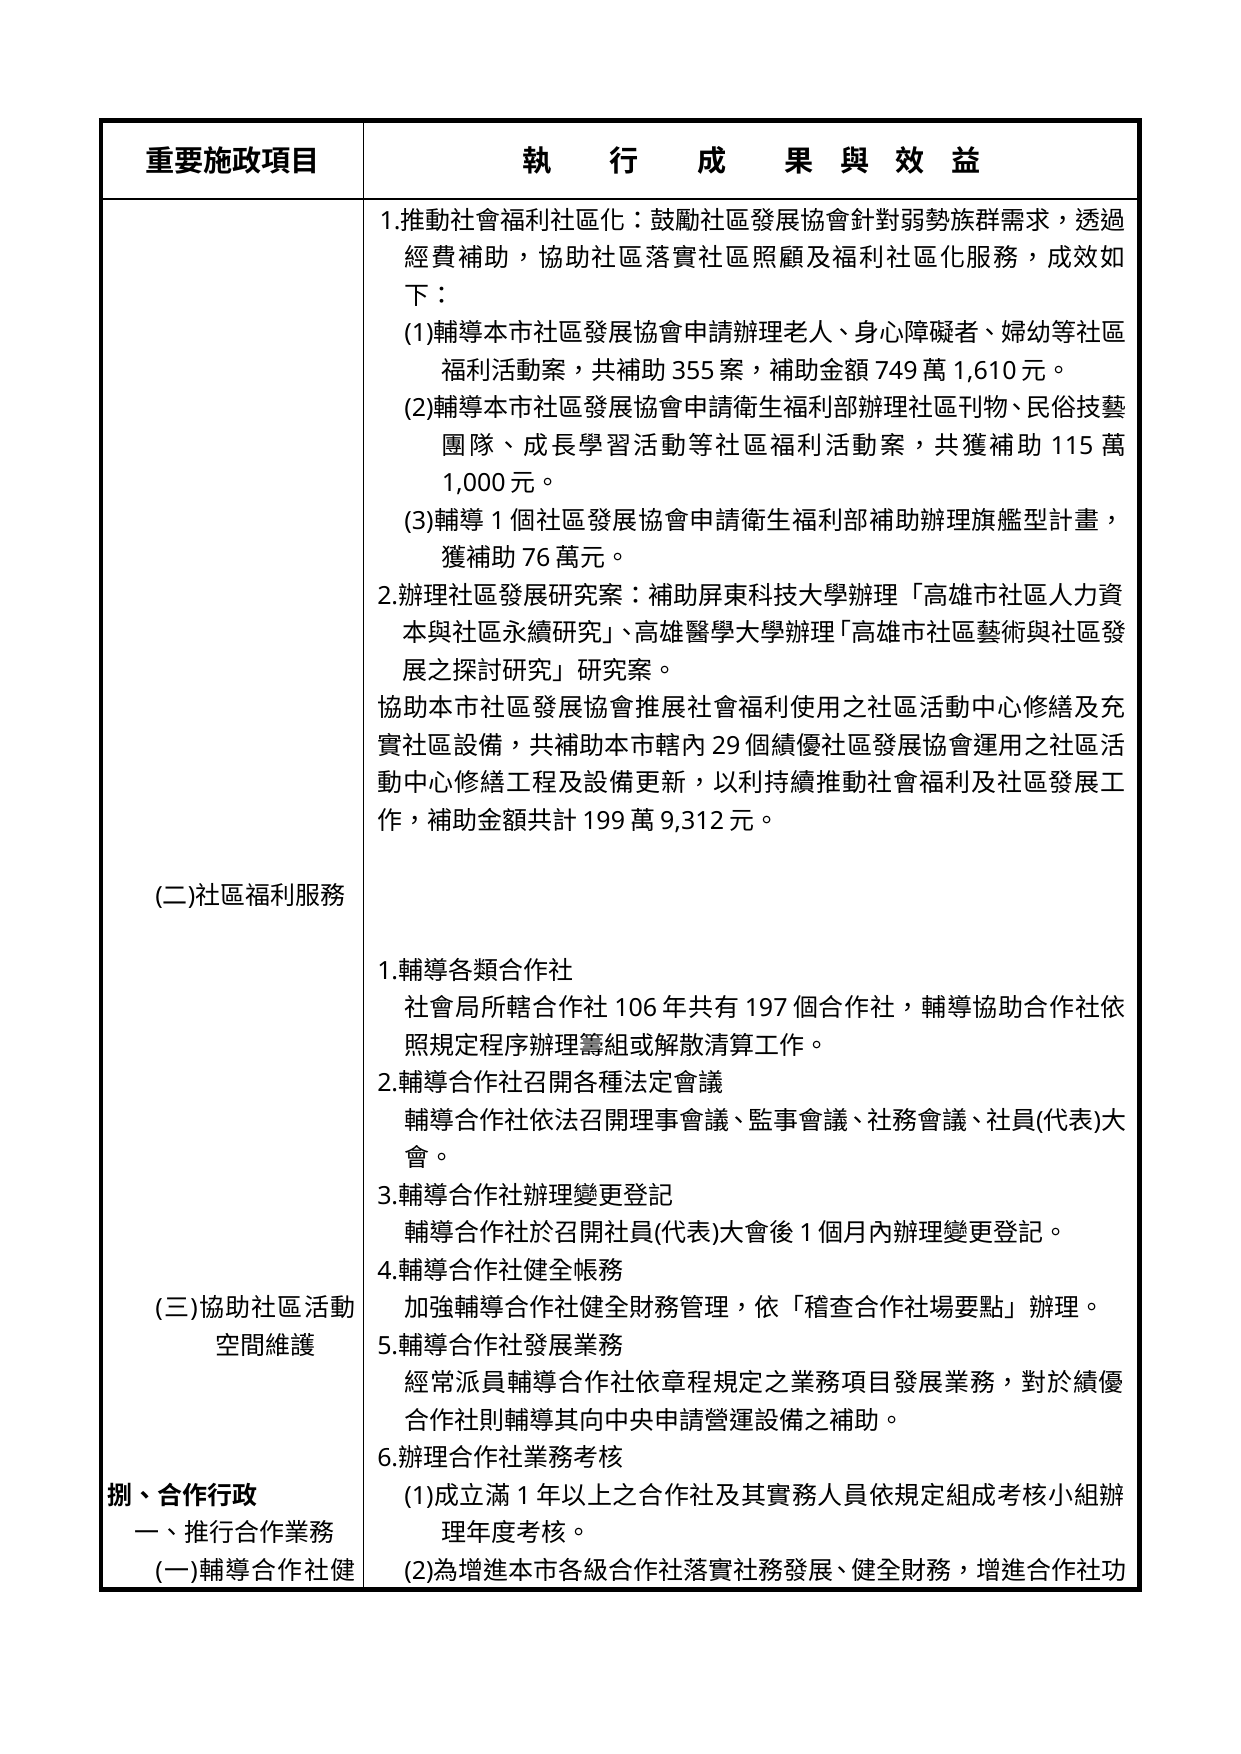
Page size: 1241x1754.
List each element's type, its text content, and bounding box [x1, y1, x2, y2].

table_cell 1.推動社會福利社區化：鼓勵社區發展協會針對弱勢族群需求，透過經費補助，協助社區落實社區照顧及福利社區化服務，成效如下： (1)輔導本市社區發展協會申請辦理老人、身心障礙者、婦幼等社區福利活動案，共補助355案，補助金額749萬1,610元。 (2)輔導本市社區發展協會申請衛生福利部辦理社區刊物、民俗技藝團隊、成長學習活動等社區福利活動案，共獲補助115萬1,000元。 (3)輔導1個社區發展協會申請衛生福利部補助辦理旗艦型計畫，獲補助76萬元。 2.辦理社區發展研究案：補助屏東科技大學辦理「高雄市社區人力資本與社區永續研究」、高雄醫學大學辦理「高雄市社區藝術與社區發展之探討研究」研究案。 協助本市社區發展協會推展社會福利使用之社區活動中心修繕及充實社區設備，共補助本市轄內29個績優社區發展協會運用之社區活動中心修繕工程及設備更新，以利持續推動社會福利及社區發展工作，補助金額共計199萬9,312元。 1.輔導各類合作社 社會局所轄合作社106年共有197個合作社，輔導協助合作社依照規定程序辦理籌組或解散清算工作。 2.輔導合作社召開各種法定會議 輔導合作社依法召開理事會議、監事會議、社務會議、社員(代表)大會。 3.輔導合作社辦理變更登記 輔導合作社於召開社員(代表)大會後1個月內辦理變更登記。 4.輔導合作社健全帳務 加強輔導合作社健全財務管理，依「稽查合作社場要點」辦理。 5.輔導合作社發展業務 經常派員輔導合作社依章程規定之業務項目發展業務，對於績優合作社則輔導其向中央申請營運設備之補助。 6.辦理合作社業務考核 (1)成立滿1年以上之合作社及其實務人員依規定組成考核小組辦理年度考核。 (2)為增進本市各級合作社落實社務發展、健全財務，增進合作社功 [364, 200, 1137, 1587]
table_cell (二)社區福利服務 (三)協助社區活動空間維護 捌、合作行政 一、推行合作業務 (一)輔導合作社健 [103, 200, 363, 1587]
table_header 重要施政項目 [103, 123, 363, 198]
table_header 執 行 成 果 與 效 益 [364, 123, 1137, 198]
